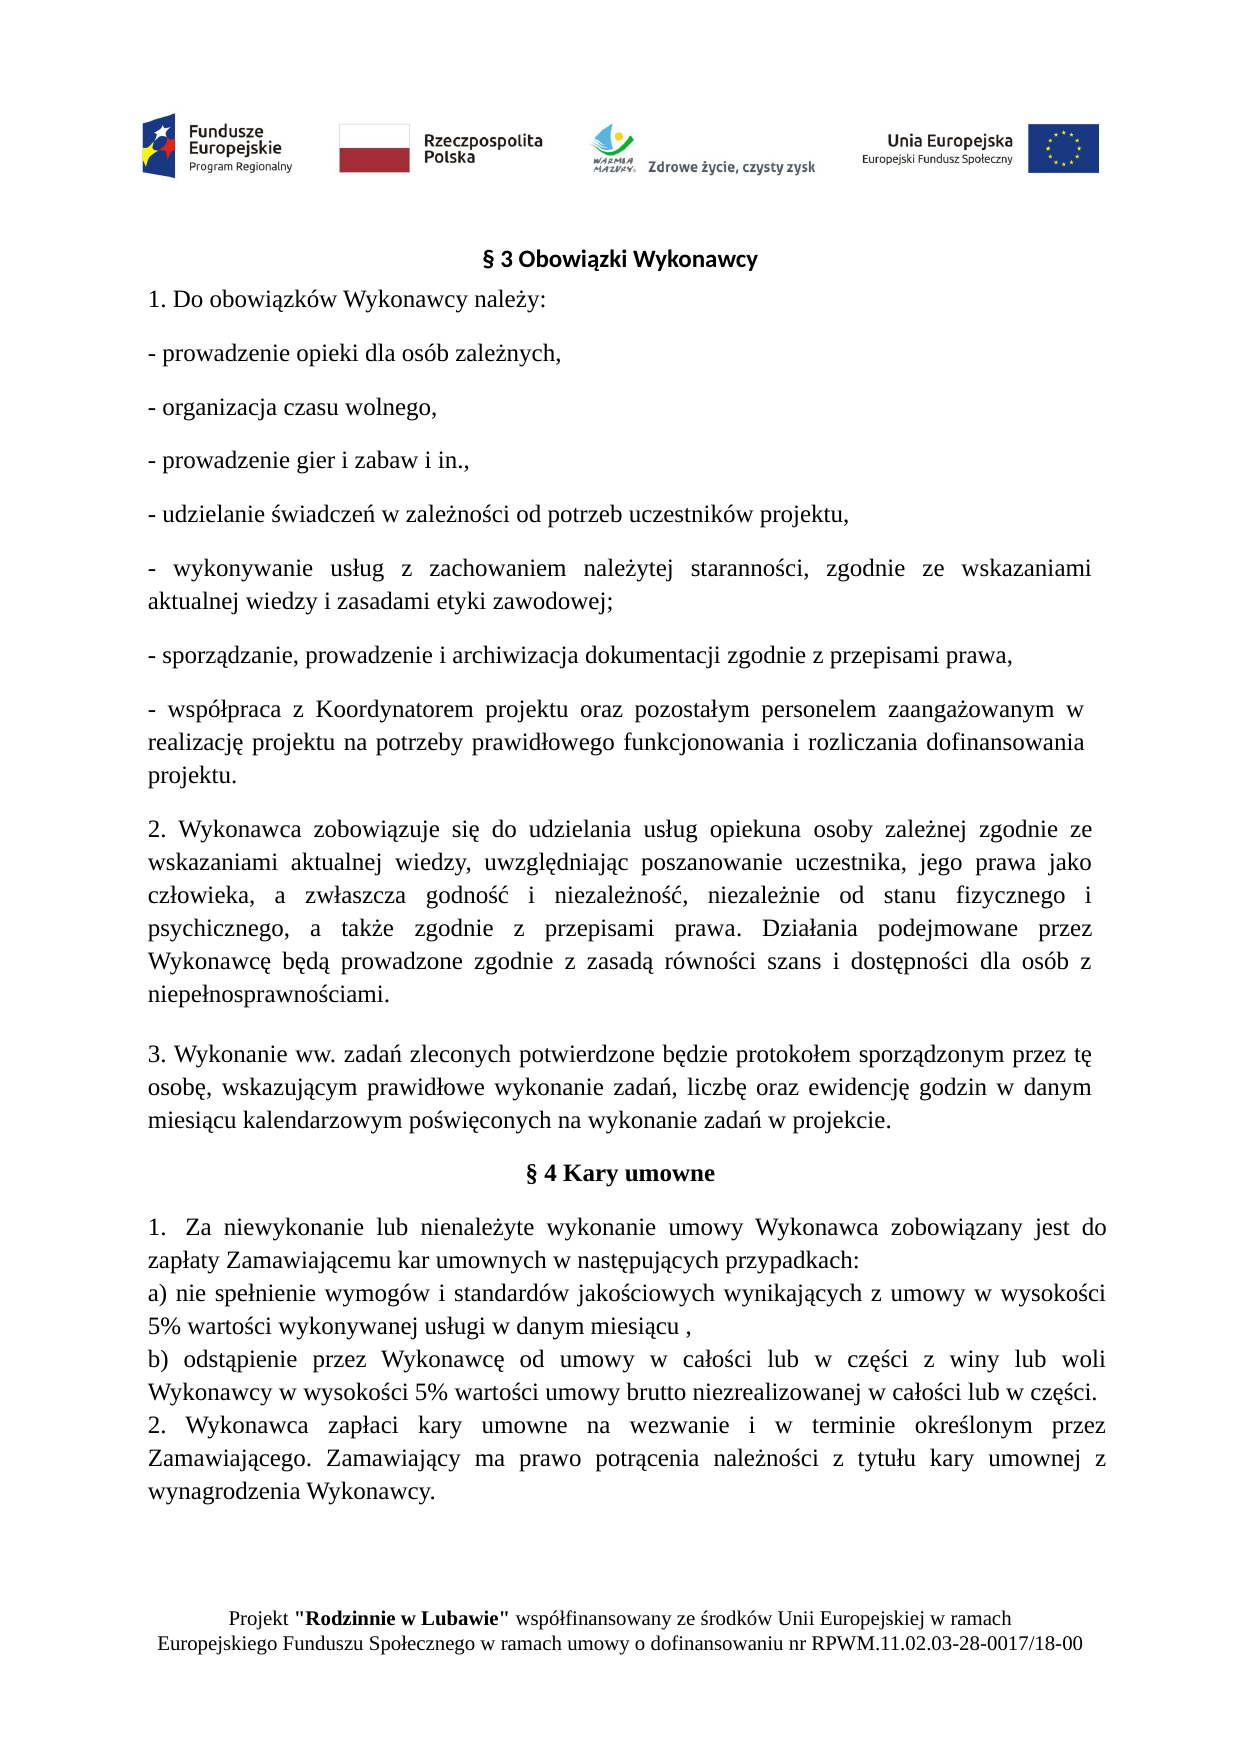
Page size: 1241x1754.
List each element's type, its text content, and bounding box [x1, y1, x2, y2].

picture [118, 97, 1123, 195]
text a) nie spełnienie wymogów i standardów jakościowych wynikających z umowy w wysokości 5% wartości wykonywanej usługi w danym miesiącu , [148, 1278, 1107, 1340]
text 1. Do obowiązków Wykonawcy należy: [148, 284, 1093, 313]
text - sporządzanie, prowadzenie i archiwizacja dokumentacji zgodnie z przepisami prawa, [148, 640, 1093, 669]
text § 4 Kary umowne [148, 1158, 1093, 1187]
text - współpraca z Koordynatorem projektu oraz pozostałym personelem zaangażowanym w realizację projektu na potrzeby prawidłowego funkcjonowania i rozliczania dofinansowania projektu. [148, 694, 1085, 789]
text 3. Wykonanie ww. zadań zleconych potwierdzone będzie protokołem sporządzonym przez tę osobę, wskazującym prawidłowe wykonanie zadań, liczbę oraz ewidencję godzin w danym miesiącu kalendarzowym poświęconych na wykonanie zadań w projekcie. [148, 1039, 1093, 1133]
text b) odstąpienie przez Wykonawcę od umowy w całości lub w części z winy lub woli Wykonawcy w wysokości 5% wartości umowy brutto niezrealizowanej w całości lub w części. [148, 1344, 1107, 1406]
text - udzielanie świadczeń w zależności od potrzeb uczestników projektu, [148, 499, 1093, 528]
list Wykonawca zapłaci kary umowne na wezwanie i w terminie określonym przez Zamawiającego. Zamawiający ma prawo potrącenia należności z tytułu kary umownej z wynagrodzenia Wykonawcy. [148, 1410, 1107, 1505]
text - wykonywanie usług z zachowaniem należytej staranności, zgodnie ze wskazaniami aktualnej wiedzy i zasadami etyki zawodowej; [148, 553, 1093, 615]
text - prowadzenie gier i zabaw i in., [148, 445, 1093, 474]
list 2. Wykonawca zobowiązuje się do udzielania usług opiekuna osoby zależnej zgodnie ze wskazaniami aktualnej wiedzy, uwzględniając poszanowanie uczestnika, jego prawa jako człowieka, a zwłaszcza godność i niezależność, niezależnie od stanu fizycznego i psychicznego, a także zgodnie z przepisami prawa. Działania podejmowane przez Wykonawcę będą prowadzone zgodnie z zasadą równości szans i dostępności dla osób z niepełnosprawnościami. [148, 814, 1093, 1008]
text - organizacja czasu wolnego, [148, 392, 1093, 420]
text - prowadzenie opieki dla osób zależnych, [148, 338, 1085, 366]
text § 3 Obowiązki Wykonawcy [148, 243, 1093, 274]
list Za niewykonanie lub nienależyte wykonanie umowy Wykonawca zobowiązany jest do zapłaty Zamawiającemu kar umownych w następujących przypadkach: [148, 1212, 1107, 1274]
